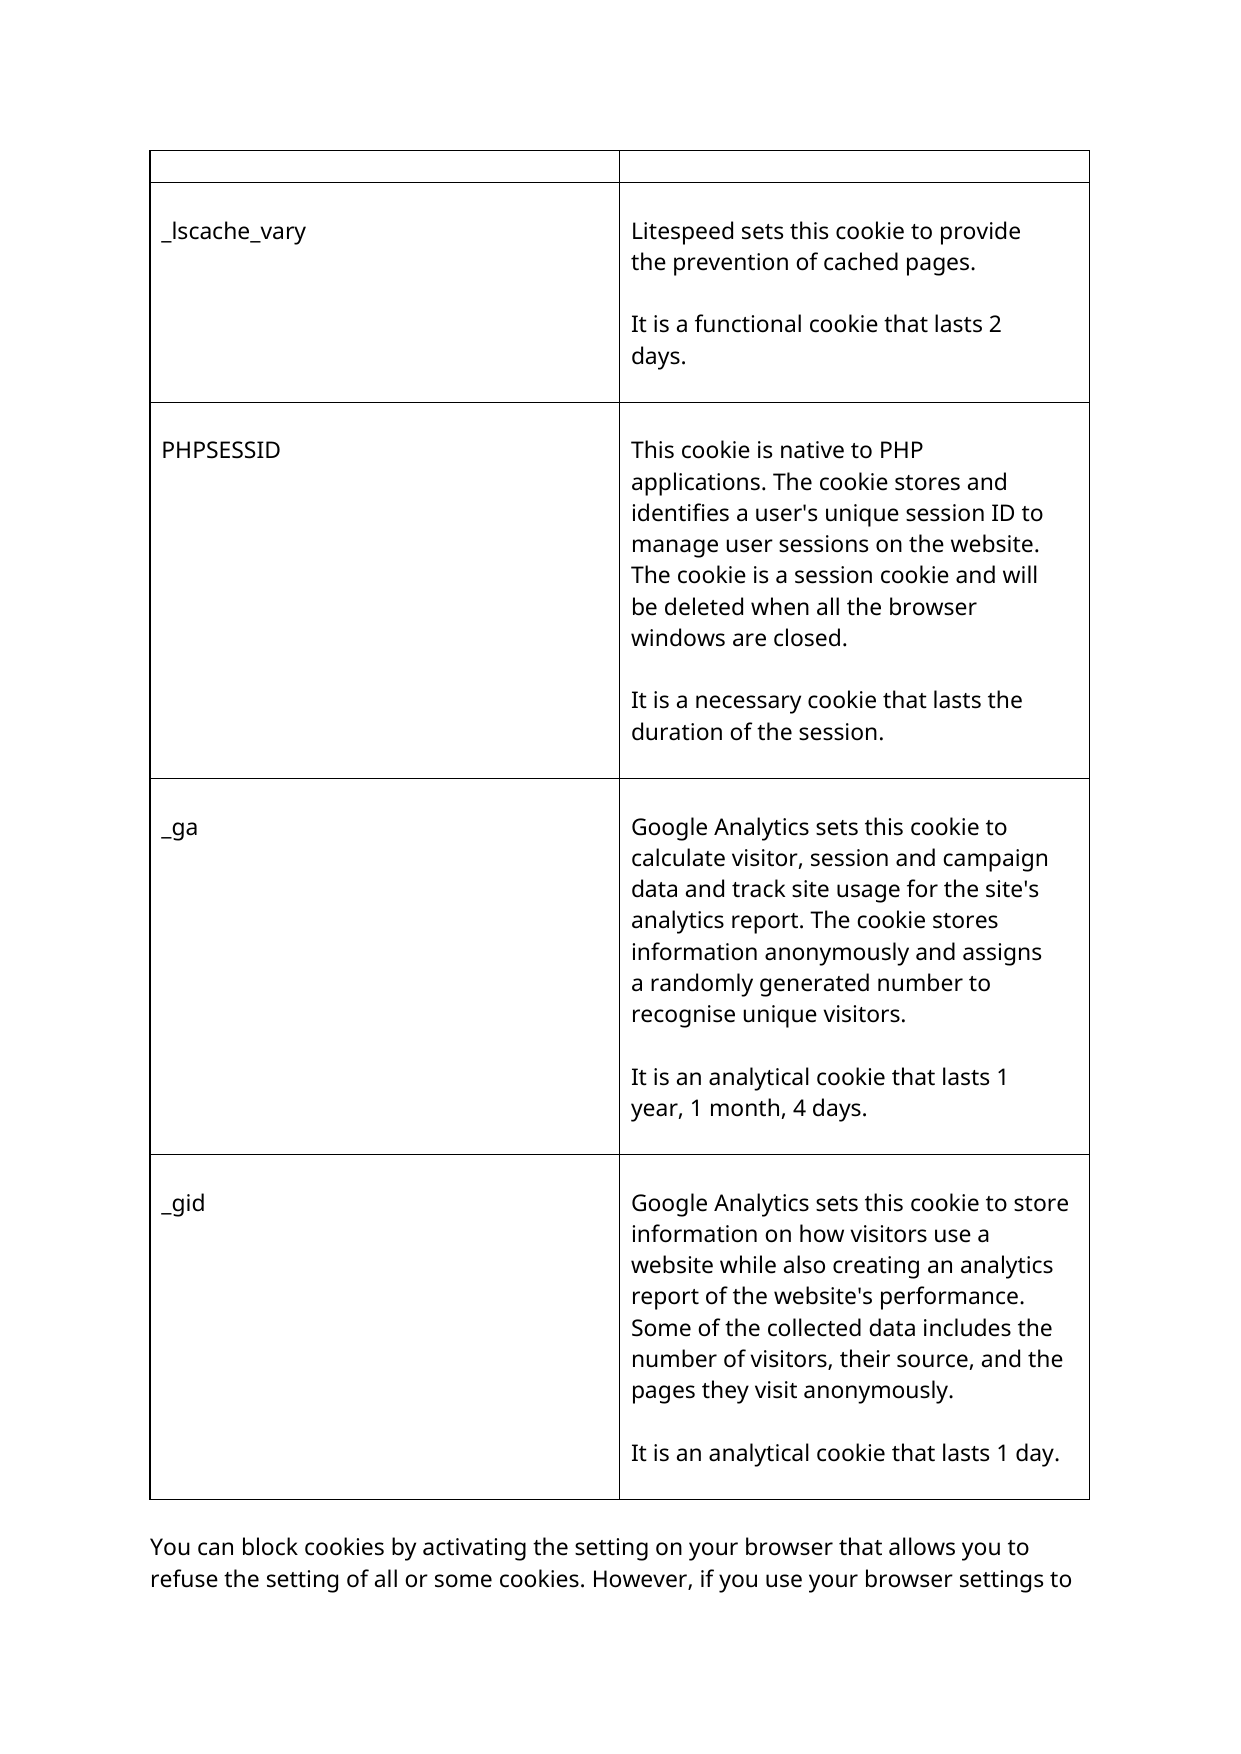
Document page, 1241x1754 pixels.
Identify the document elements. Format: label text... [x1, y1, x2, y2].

table_cell _lscache_vary [151, 183, 619, 402]
text You can block cookies by activating the setting on your browser that allows you to refuse the setting of all or some cookies. However, if you use your browser settings to [150, 1531, 1090, 1594]
table_header [620, 151, 1089, 182]
table_cell Google Analytics sets this cookie to calculate visitor, session and campaign data and track site usage for the site's analytics report. The cookie stores information anonymously and assigns a randomly generated number to recognise unique visitors. It is an analytical cookie that lasts 1 year, 1 month, 4 days. [620, 779, 1089, 1154]
table_cell This cookie is native to PHP applications. The cookie stores and identifies a user's unique session ID to manage user sessions on the website. The cookie is a session cookie and will be deleted when all the browser windows are closed. It is a necessary cookie that lasts the duration of the session. [620, 403, 1089, 778]
table_cell PHPSESSID [151, 403, 619, 778]
table_cell Google Analytics sets this cookie to store information on how visitors use a website while also creating an analytics report of the website's performance. Some of the collected data includes the number of visitors, their source, and the pages they visit anonymously. It is an analytical cookie that lasts 1 day. [620, 1155, 1089, 1499]
table_cell Litespeed sets this cookie to provide the prevention of cached pages. It is a functional cookie that lasts 2 days. [620, 183, 1089, 402]
table_cell _ga [151, 779, 619, 1154]
table_header [151, 151, 619, 182]
table_cell _gid [151, 1155, 619, 1499]
